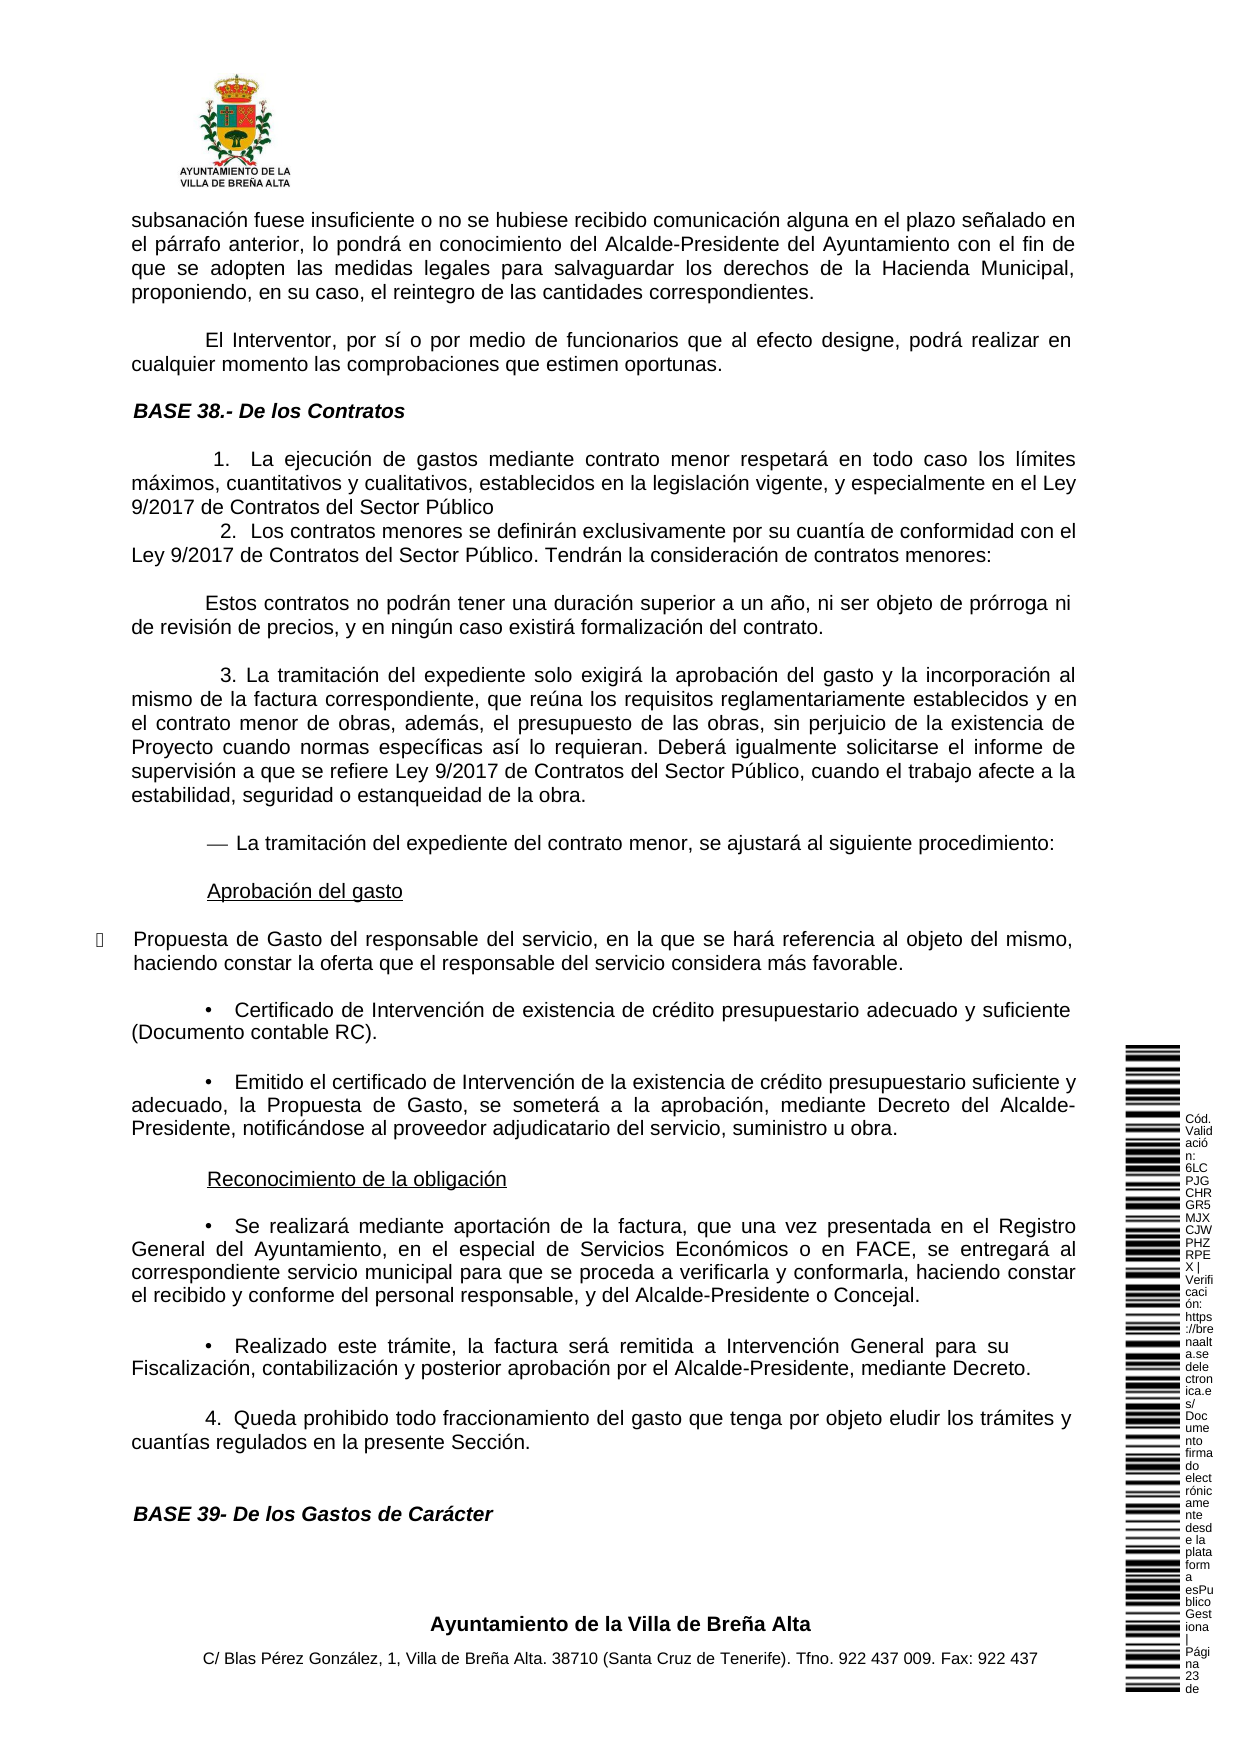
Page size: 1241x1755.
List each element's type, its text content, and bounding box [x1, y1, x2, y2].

text — La tramitación del expediente del contrato menor, se ajustará al siguiente procedimiento: [207, 831, 1055, 855]
list Se realizará mediante aportación de la factura, que una vez presentada en el Registro General del Ayuntamiento, en el especial de Servicios Económicos o en FACE, se entregará al correspondiente servicio municipal para que se proceda a verificarla y conformarla, haciendo constar el recibido y conforme del personal responsable, y del Alcalde-Presidente o Concejal. [131, 1215, 1077, 1307]
text BASE 39- De los Gastos de Carácter Plurianual [133, 1502, 600, 1528]
text Ayuntamiento de la Villa de Breña Alta [187, 1612, 1053, 1636]
text 3. La tramitación del expediente solo exigirá la aprobación del gasto y la incorporación al mismo de la factura correspondiente, que reúna los requisitos reglamentariamente establecidos y en el contrato menor de obras, además, el presupuesto de las obras, sin perjuicio de la existencia de Proyecto cuando normas específicas así lo requieran. Deberá igualmente solicitarse el informe de supervisión a que se refiere Ley 9/2017 de Contratos del Sector Público, cuando el trabajo afecte a la estabilidad, seguridad o estanqueidad de la obra. [131, 663, 1077, 807]
text BASE 38.- De los Contratos Menores [133, 399, 498, 426]
list Certificado de Intervención de existencia de crédito presupuestario adecuado y suficiente (Documento contable RC). [131, 1000, 1076, 1044]
text Reconocimiento de la obligación [207, 1166, 508, 1190]
text subsanación fuese insuficiente o no se hubiese recibido comunicación alguna en el plazo señalado en el párrafo anterior, lo pondrá en conocimiento del Alcalde-Presidente del Ayuntamiento con el fin de que se adopten las medidas legales para salvaguardar los derechos de la Hacienda Municipal, proponiendo, en su caso, el reintegro de las cantidades correspondientes. [131, 208, 1077, 303]
list Realizado este trámite, la factura será remitida a Intervención General para su Fiscalización, contabilización y posterior aprobación por el Alcalde-Presidente, mediante Decreto. [131, 1336, 1077, 1380]
text Aprobación del gasto [207, 879, 404, 903]
list Los contratos menores se definirán exclusivamente por su cuantía de conformidad con el Ley 9/2017 de Contratos del Sector Público. Tendrán la consideración de contratos menores: [131, 519, 1077, 567]
text C/ Blas Pérez González, 1, Villa de Breña Alta. 38710 (Santa Cruz de Tenerife). Tfno. 922 437 009. Fax: 922 437 597 [187, 1648, 1053, 1670]
text Estos contratos no podrán tener una duración superior a un año, ni ser objeto de prórroga ni de revisión de precios, y en ningún caso existirá formalización del contrato. [131, 591, 1078, 639]
text Propuesta de Gasto del responsable del servicio, en la que se hará referencia al objeto del mismo, haciendo constar la oferta que el responsable del servicio considera más favorable. [133, 927, 1079, 974]
text  [96, 928, 106, 953]
list La ejecución de gastos mediante contrato menor respetará en todo caso los límites máximos, cuantitativos y cualitativos, establecidos en la legislación vigente, y especialmente en el Ley 9/2017 de Contratos del Sector Público [131, 447, 1077, 519]
text Cód. Validación: 6LCPJGCHRGR5MJXCJWPHZRPEX | Verificación: https://brenaalta.sedelectronica.es/ Documento firmado electrónicamente desde la plataforma esPublico Gestiona | Página 23 de 35 [1185, 1113, 1214, 1693]
list Emitido el certificado de Intervención de la existencia de crédito presupuestario suficiente y adecuado, la Propuesta de Gasto, se someterá a la aprobación, mediante Decreto del Alcalde- Presidente, notificándose al proveedor adjudicatario del servicio, suministro u obra. [131, 1071, 1077, 1140]
text 4. Queda prohibido todo fraccionamiento del gasto que tenga por objeto eludir los trámites y cuantías regulados en la presente Sección. [131, 1406, 1079, 1454]
text El Interventor, por sí o por medio de funcionarios que al efecto designe, podrá realizar en cualquier momento las comprobaciones que estimen oportunas. [131, 327, 1078, 375]
